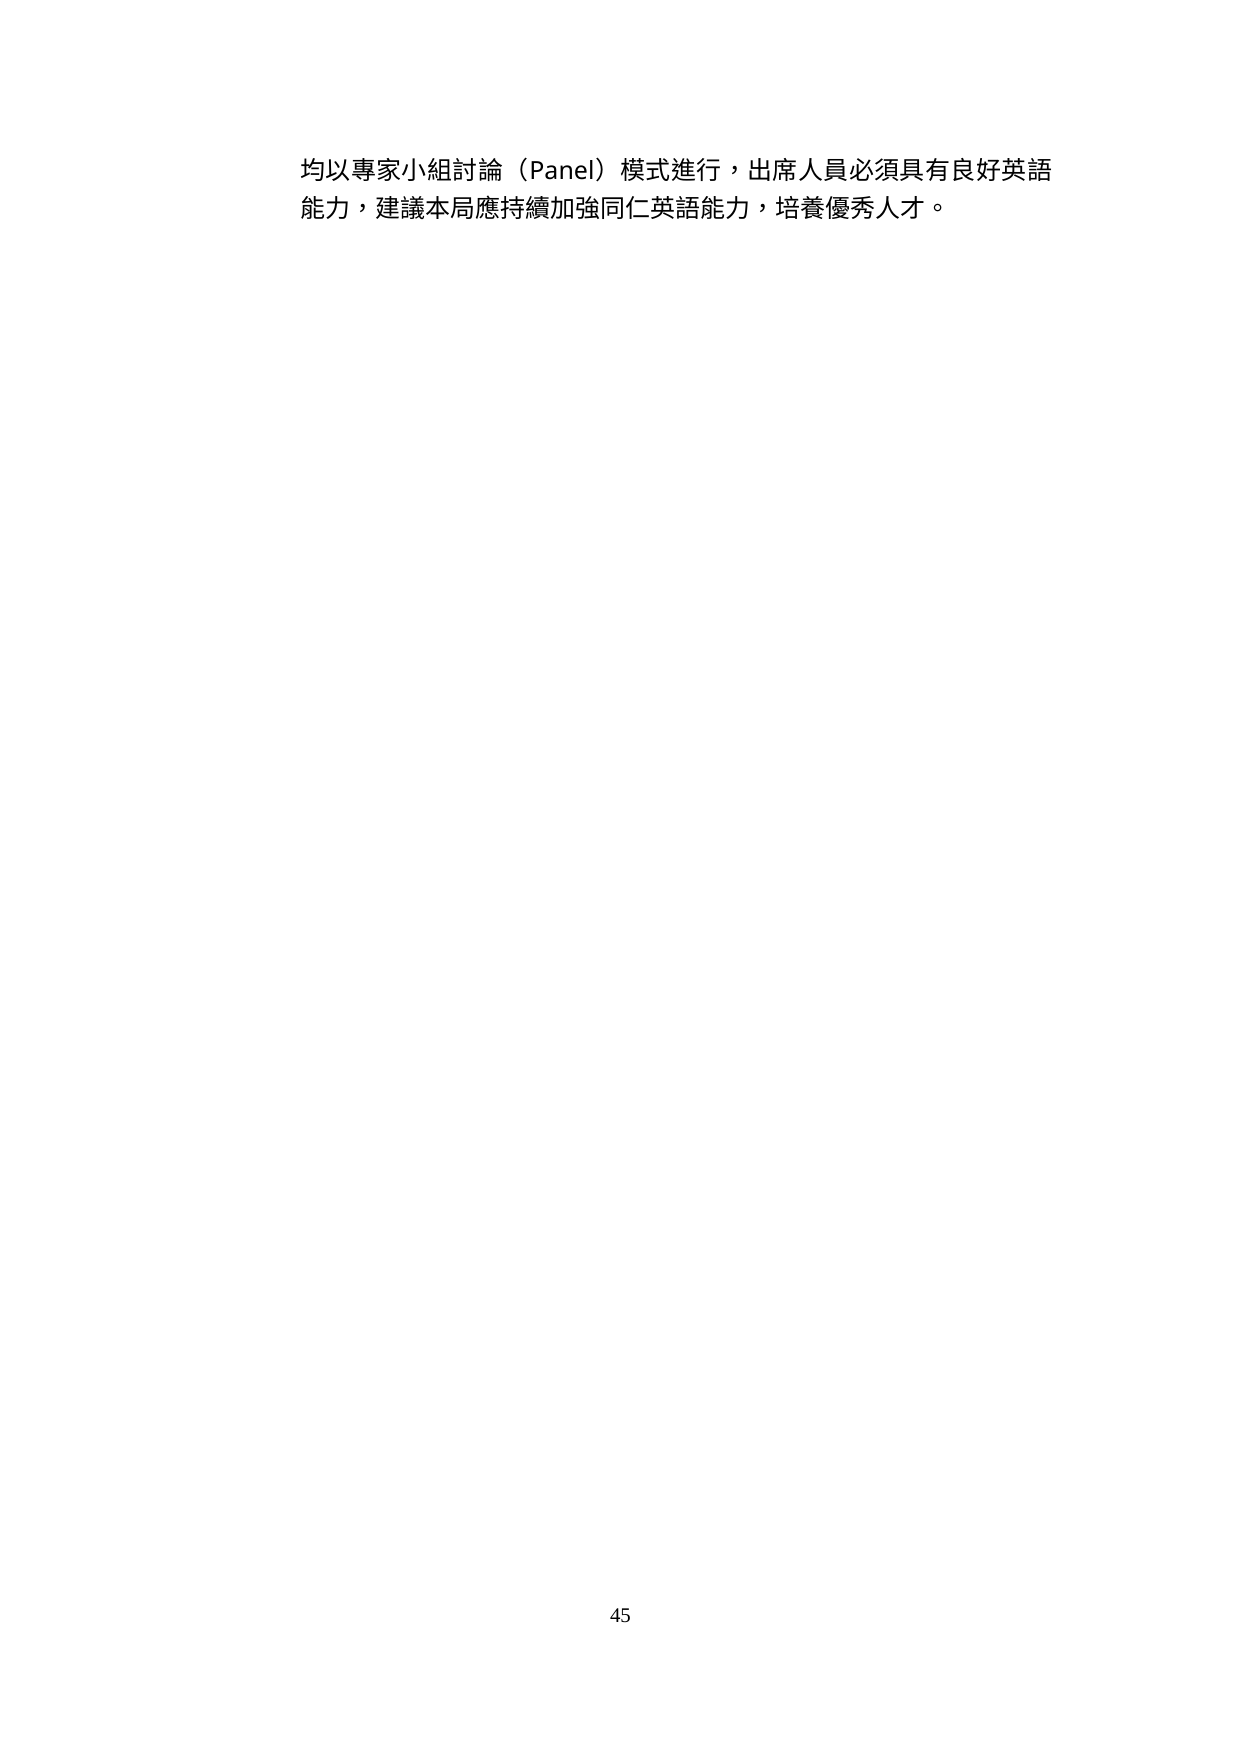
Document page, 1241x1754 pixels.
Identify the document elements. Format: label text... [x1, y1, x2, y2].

text 均以專家小組討論（Panel）模式進行，出席人員必須具有良好英語能力，建議本局應持續加強同仁英語能力，培養優秀人才。 [300, 150, 1053, 225]
